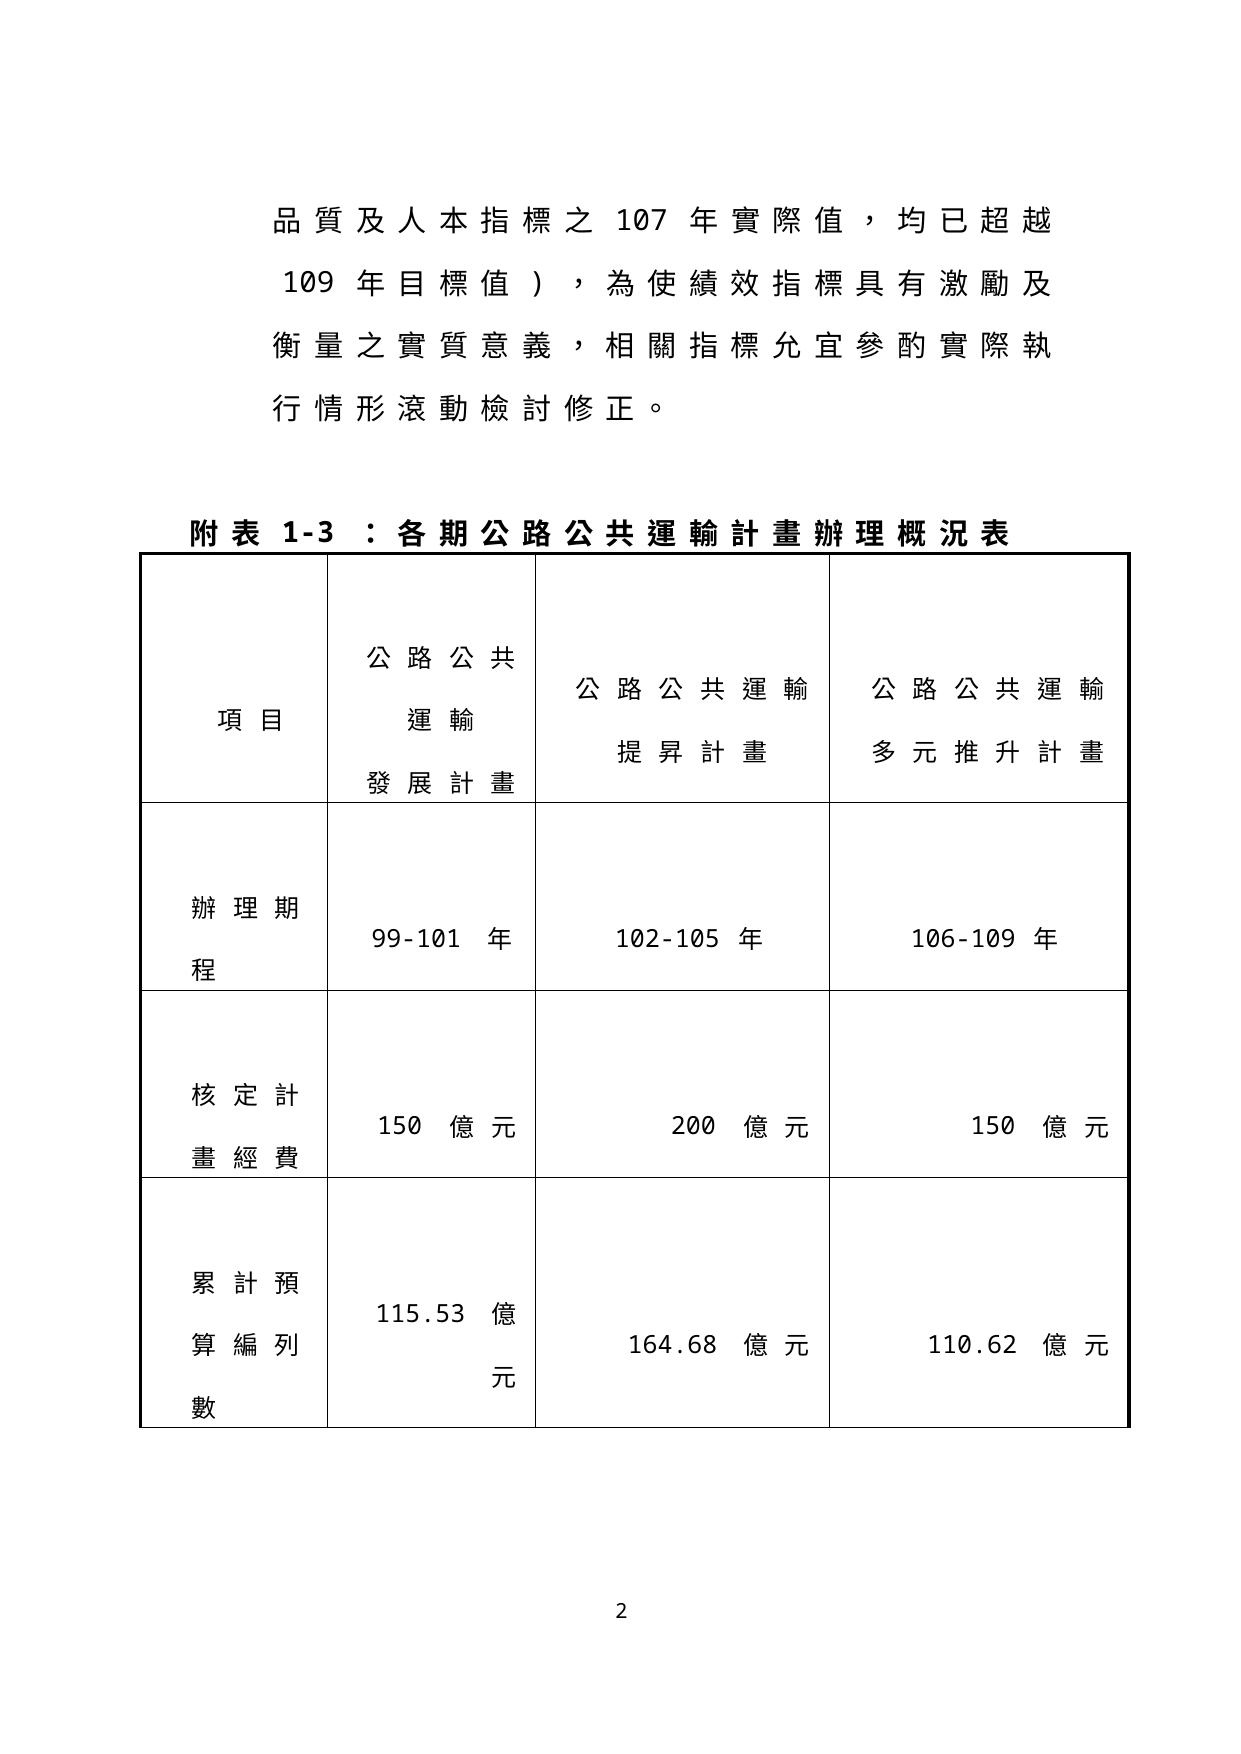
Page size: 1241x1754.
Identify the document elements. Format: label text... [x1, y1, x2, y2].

table_header 公路公共運輸 提昇計畫 [536, 555, 829, 802]
text 附表1-3：各期公路公共運輸計畫辦理概況表 [126, 490, 1058, 552]
table_header 公路公共運輸 發展計畫 [328, 555, 535, 802]
table_cell 99-101年 [328, 803, 535, 990]
table_cell 164.68億元 [536, 1178, 829, 1427]
table_cell 辦理期程 [142, 803, 327, 990]
table_header 公路公共運輸 多元推升計畫 [830, 555, 1127, 802]
table_cell 150億元 [830, 991, 1127, 1177]
table_header 項目 [142, 555, 327, 802]
text 另由目前刻執行中之公路公共運輸多元推升計畫(106-109年)績效指標達成情形表顯示(詳附表1-4)，除尚在統計之資料外，106年及107年該計畫各項指標均達成原訂目標值。惟部分項目因執行成效頗佳，106年或107年實際值已大幅超過以後年度目標值(例如：永續、就業指標之106年實際值，已分別超越108年及109年目標值；效能、品質及人本指標之107年實際值，均已超越109年目標值)，為使績效指標具有激勵及衡量之實質意義，相關指標允宜參酌實際執行情形滾動檢討修正。 [242, 177, 1058, 427]
table_cell 累計預算編列數 [142, 1178, 327, 1427]
table_cell 115.53億元 [328, 1178, 535, 1427]
table_cell 核定計畫經費 [142, 991, 327, 1177]
table_cell 110.62億元 [830, 1178, 1127, 1427]
table_cell 200億元 [536, 991, 829, 1177]
table_cell 150億元 [328, 991, 535, 1177]
table_cell 102-105年 [536, 803, 829, 990]
table_cell 106-109年 [830, 803, 1127, 990]
